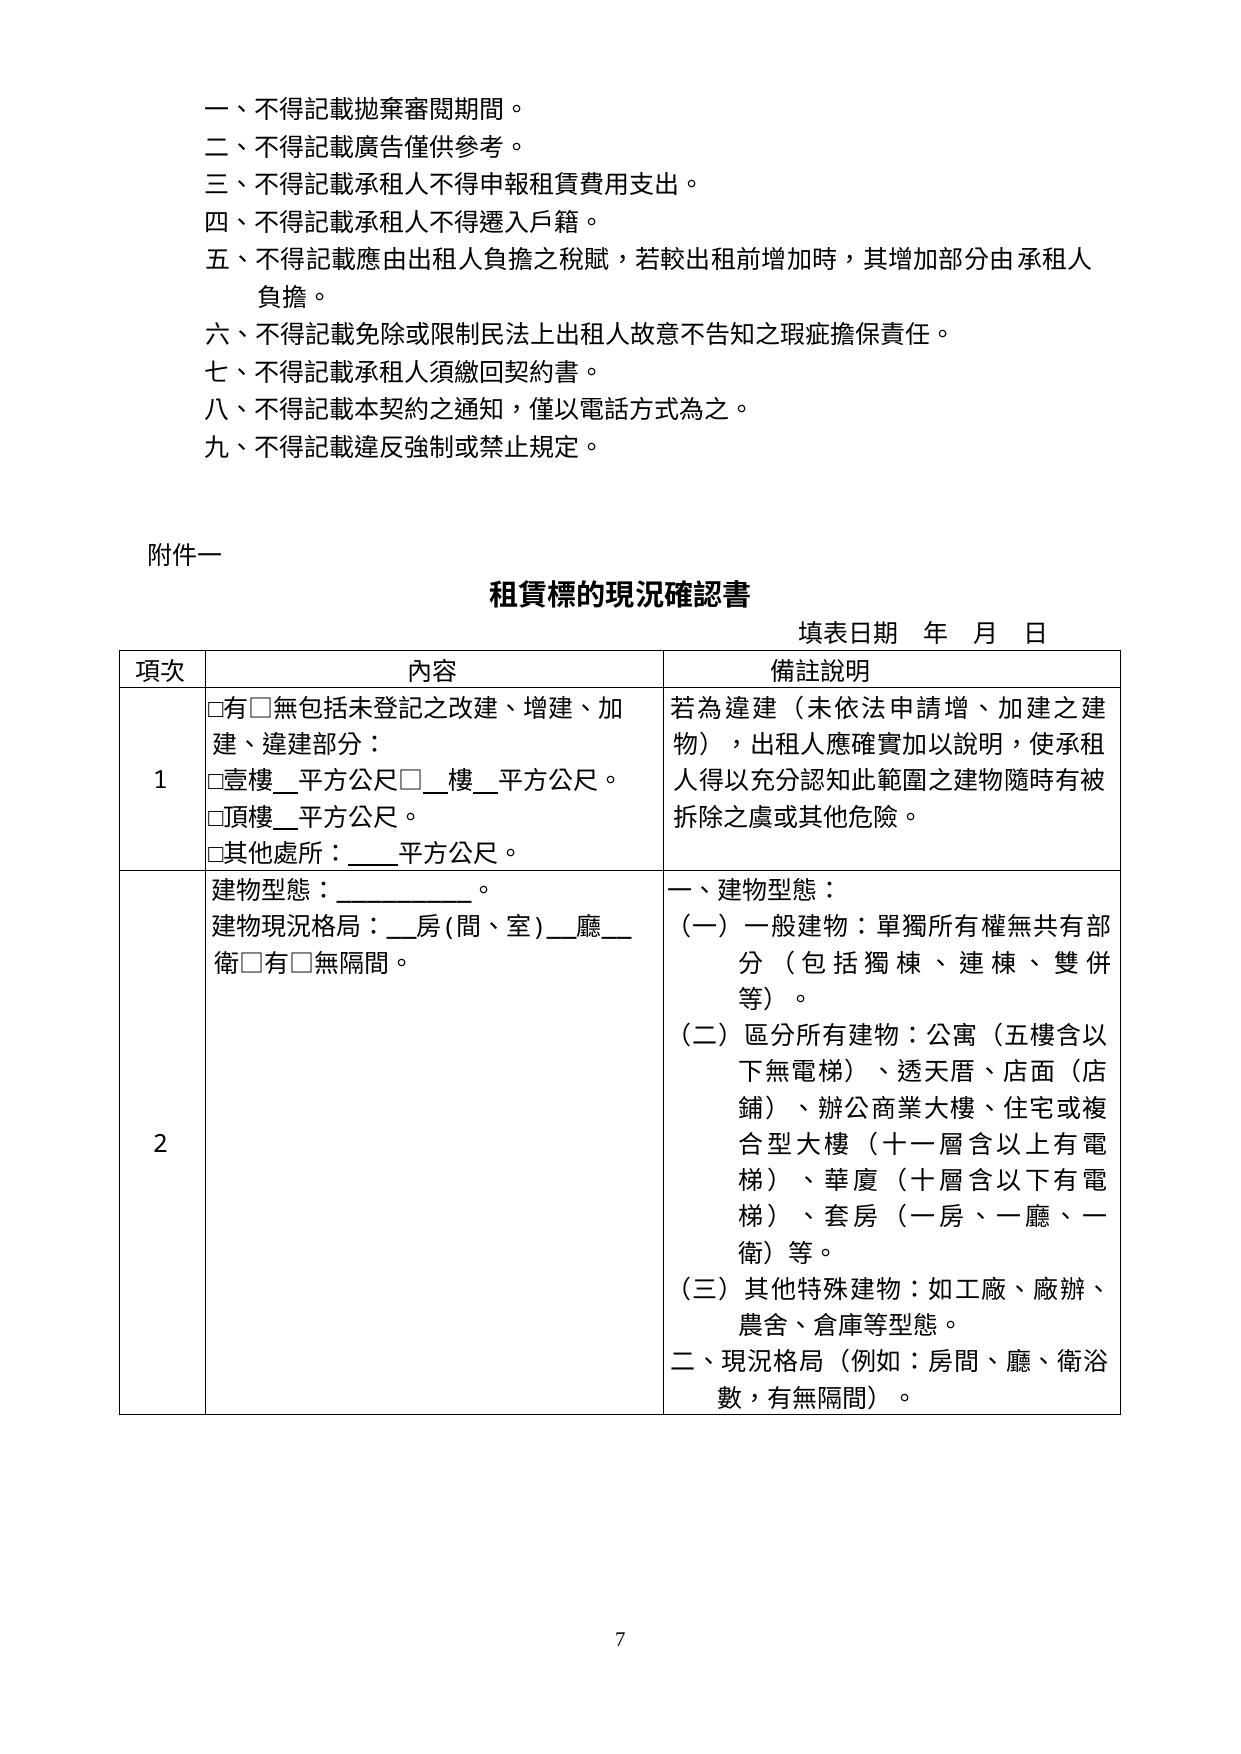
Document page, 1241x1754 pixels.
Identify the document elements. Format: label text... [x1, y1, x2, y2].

text 三、不得記載承租人不得申報租賃費用支出。 [204, 164, 1092, 201]
table_cell 一、建物型態： （一）一般建物：單獨所有權無共有部分（包括獨棟、連棟、雙併等）。 （二）區分所有建物：公寓（五樓含以下無電梯）、透天厝、店面（店鋪）、辦公商業大樓、住宅或複合型大樓（十一層含以上有電梯）、華廈（十層含以下有電梯）、套房（一房、一廳、一衛）等。 （三）其他特殊建物：如工廠、廠辦、農舍、倉庫等型態。 二、現況格局（例如：房間、廳、衛浴數，有無隔間）。 [664, 871, 1120, 1414]
text 六、不得記載免除或限制民法上出租人故意不告知之瑕疵擔保責任。 [205, 314, 1092, 351]
text 八、不得記載本契約之通知，僅以電話方式為之。 [204, 389, 1092, 426]
text 一、不得記載拋棄審閱期間。 [204, 89, 1092, 126]
text 七、不得記載承租人須繳回契約書。 [204, 351, 1092, 389]
text 五、不得記載應由出租人負擔之稅賦，若較出租前增加時，其增加部分由承租人負擔。 [205, 239, 1092, 314]
table_cell 若為違建（未依法申請增、加建之建物），出租人應確實加以說明，使承租人得以充分認知此範圍之建物隨時有被拆除之虞或其他危險。 [664, 688, 1120, 869]
table_header 項次 [120, 651, 205, 687]
table_cell □有□無包括未登記之改建、增建、加建、違建部分： □壹樓 平方公尺□ 樓 平方公尺。 □頂樓 平方公尺。 □其他處所： 平方公尺。 [206, 688, 663, 869]
table_header 備註說明 [664, 651, 1120, 687]
table_header 內容 [206, 651, 663, 687]
text 九、不得記載違反強制或禁止規定。 [204, 426, 1092, 464]
text 填表日期 年 月 日 [148, 614, 1157, 650]
table_cell 1 [120, 688, 205, 869]
text 附件一 [148, 535, 1092, 571]
text 二、不得記載廣告僅供參考。 [204, 126, 1092, 164]
table_cell 2 [120, 871, 205, 1414]
table_cell 建物型態：_________。 建物現況格局：__房(間、室)__廳__衛□有□無隔間。 [206, 871, 663, 1414]
text 租賃標的現況確認書 [148, 571, 1092, 614]
text 四、不得記載承租人不得遷入戶籍。 [204, 201, 1092, 239]
